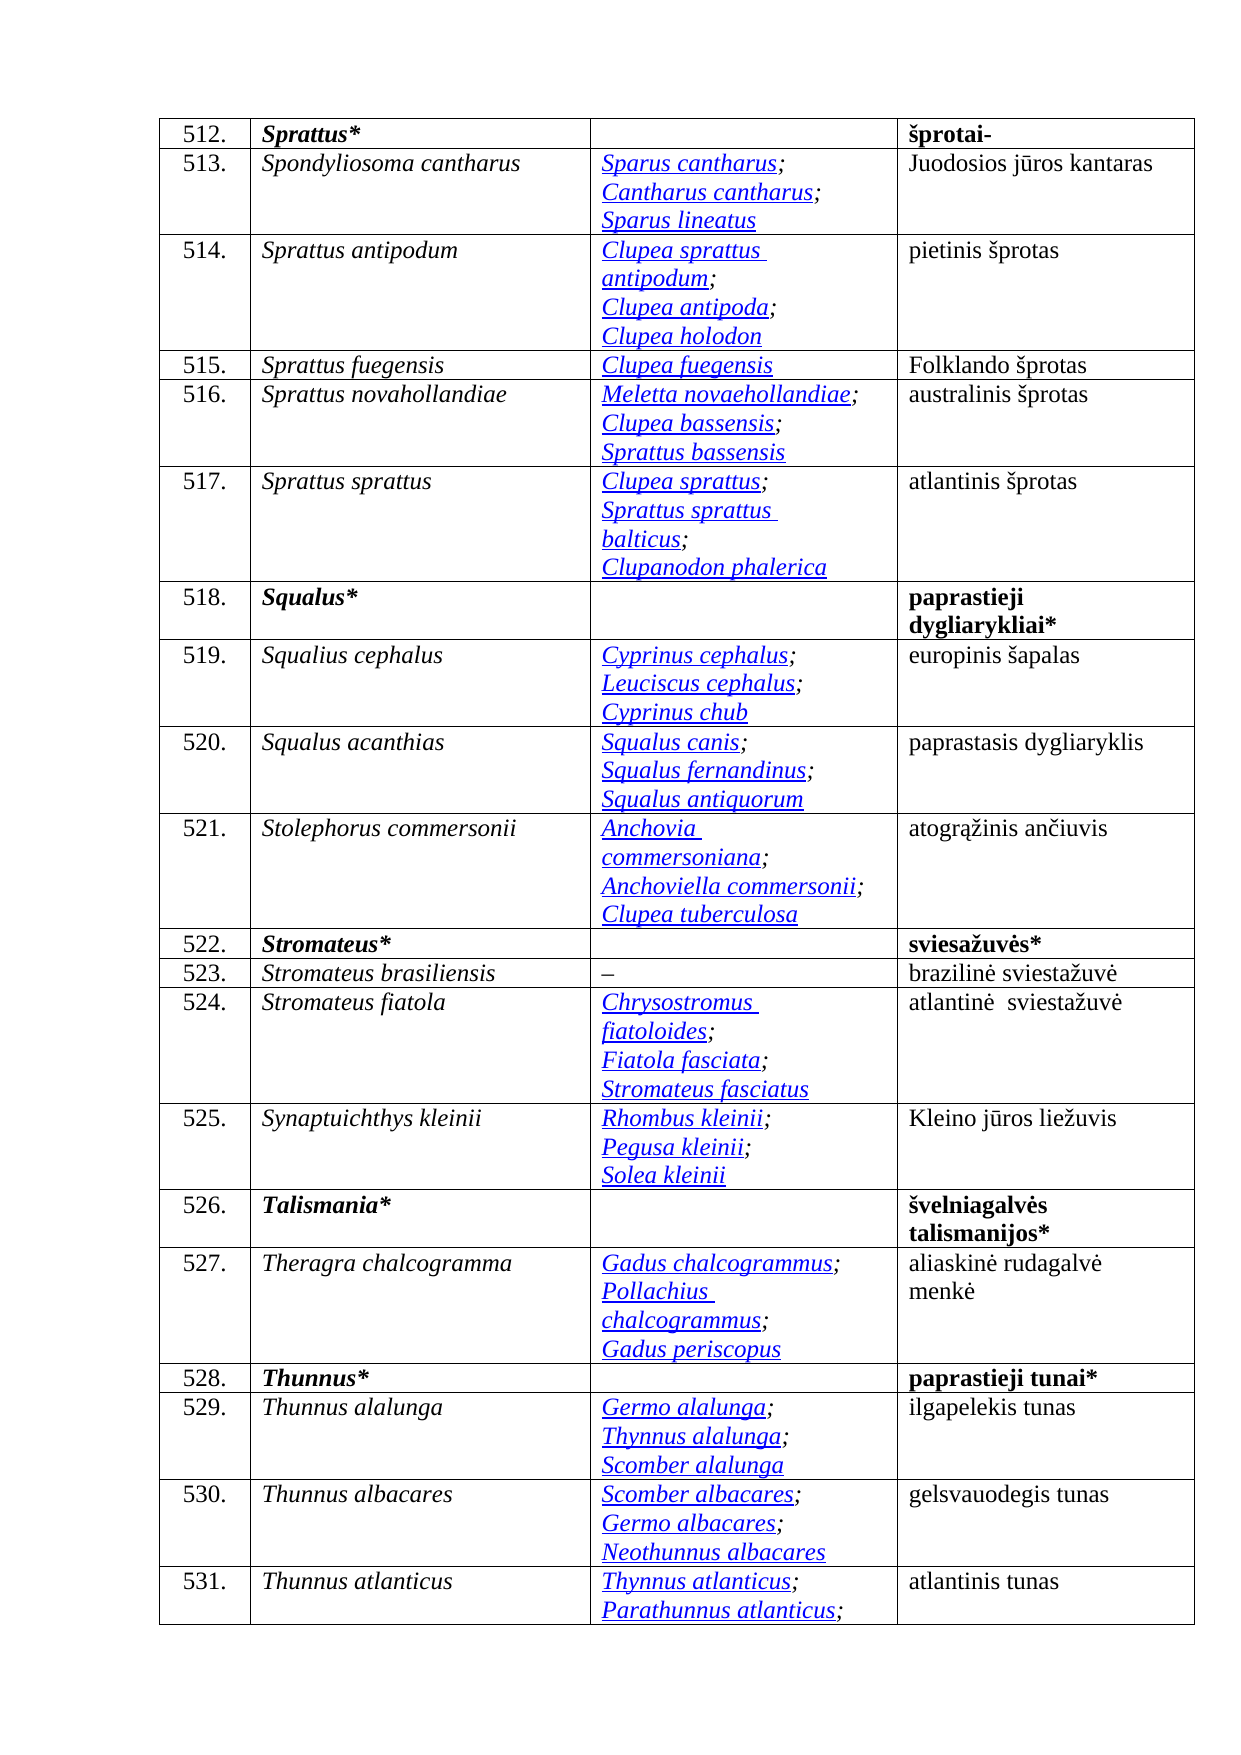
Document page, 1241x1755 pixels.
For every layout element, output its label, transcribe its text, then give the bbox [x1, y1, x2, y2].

table_cell paprastieji dygliarykliai* [898, 582, 1194, 639]
table_cell Sprattus* [251, 119, 590, 147]
table_cell 521. [160, 814, 250, 928]
table_cell 513. [160, 149, 250, 234]
table_cell 519. [160, 640, 250, 726]
table_cell brazilinė sviestažuvė [898, 959, 1194, 987]
table_cell 529. [160, 1393, 250, 1479]
table_cell Folklando šprotas [898, 351, 1194, 379]
table_cell 525. [160, 1104, 250, 1189]
table_cell Stolephorus commersonii [251, 814, 590, 928]
table_cell europinis šapalas [898, 640, 1194, 726]
table_cell Clupea sprattus; Sprattus sprattus balticus; Clupanodon phalerica [591, 467, 897, 581]
table_cell atlantinis tunas [898, 1567, 1194, 1623]
table_cell 528. [160, 1364, 250, 1392]
table_cell Rhombus kleinii; Pegusa kleinii; Solea kleinii [591, 1104, 897, 1189]
table_cell Sprattus sprattus [251, 467, 590, 581]
table_cell Theragra chalcogramma [251, 1248, 590, 1363]
table_cell atlantinė sviestažuvė [898, 988, 1194, 1102]
table_cell Stromateus fiatola [251, 988, 590, 1102]
table_cell 531. [160, 1567, 250, 1623]
table_cell 514. [160, 235, 250, 350]
table_cell Cyprinus cephalus; Leuciscus cephalus; Cyprinus chub [591, 640, 897, 726]
table_cell Anchovia commersoniana; Anchoviella commersonii; Clupea tuberculosa [591, 814, 897, 928]
table_cell švelniagalvės talismanijos* [898, 1190, 1194, 1247]
table_cell Scomber albacares; Germo albacares; Neothunnus albacares [591, 1480, 897, 1566]
table_cell Sprattus antipodum [251, 235, 590, 350]
table_cell aliaskinė rudagalvė menkė [898, 1248, 1194, 1363]
table_cell atlantinis šprotas [898, 467, 1194, 581]
table_cell Chrysostromus fiatoloides; Fiatola fasciata; Stromateus fasciatus [591, 988, 897, 1102]
table_cell [591, 119, 897, 147]
table_cell Germo alalunga; Thynnus alalunga; Scomber alalunga [591, 1393, 897, 1479]
table_cell Clupea fuegensis [591, 351, 897, 379]
table_cell Talismania* [251, 1190, 590, 1247]
table_cell Thunnus alalunga [251, 1393, 590, 1479]
table_cell – [591, 959, 897, 987]
table_cell Squalius cephalus [251, 640, 590, 726]
table_cell Gadus chalcogrammus; Pollachius chalcogrammus; Gadus periscopus [591, 1248, 897, 1363]
table_cell [591, 582, 897, 639]
table_cell 517. [160, 467, 250, 581]
table_cell 523. [160, 959, 250, 987]
table_cell paprastasis dygliaryklis [898, 727, 1194, 813]
table_cell [591, 929, 897, 958]
table_cell Thynnus atlanticus; Parathunnus atlanticus; [591, 1567, 897, 1623]
table_cell Sprattus fuegensis [251, 351, 590, 379]
table_cell Squalus* [251, 582, 590, 639]
table_cell pietinis šprotas [898, 235, 1194, 350]
table_cell australinis šprotas [898, 380, 1194, 466]
table_cell 527. [160, 1248, 250, 1363]
table_cell paprastieji tunai* [898, 1364, 1194, 1392]
table_cell sviesažuvės* [898, 929, 1194, 958]
table_cell [591, 1364, 897, 1392]
table_cell Thunnus atlanticus [251, 1567, 590, 1623]
table_cell Sparus cantharus; Cantharus cantharus; Sparus lineatus [591, 149, 897, 234]
table_cell 526. [160, 1190, 250, 1247]
table_cell 515. [160, 351, 250, 379]
table_cell gelsvauodegis tunas [898, 1480, 1194, 1566]
table_cell šprotai- [898, 119, 1194, 147]
table_cell 518. [160, 582, 250, 639]
table_cell Squalus acanthias [251, 727, 590, 813]
table_cell ilgapelekis tunas [898, 1393, 1194, 1479]
table_cell 530. [160, 1480, 250, 1566]
table_cell 520. [160, 727, 250, 813]
table_cell 524. [160, 988, 250, 1102]
table_cell Sprattus novahollandiae [251, 380, 590, 466]
table_cell 512. [160, 119, 250, 147]
table_cell Thunnus* [251, 1364, 590, 1392]
table_cell Meletta novaehollandiae; Clupea bassensis; Sprattus bassensis [591, 380, 897, 466]
table_cell [591, 1190, 897, 1247]
table_cell Clupea sprattus antipodum; Clupea antipoda; Clupea holodon [591, 235, 897, 350]
table_cell Synaptuichthys kleinii [251, 1104, 590, 1189]
table_cell Stromateus* [251, 929, 590, 958]
table_cell Stromateus brasiliensis [251, 959, 590, 987]
table_cell 522. [160, 929, 250, 958]
table_cell Squalus canis; Squalus fernandinus; Squalus antiquorum [591, 727, 897, 813]
table_cell Spondyliosoma cantharus [251, 149, 590, 234]
table_cell Juodosios jūros kantaras [898, 149, 1194, 234]
table_cell 516. [160, 380, 250, 466]
table_cell Kleino jūros liežuvis [898, 1104, 1194, 1189]
table_cell Thunnus albacares [251, 1480, 590, 1566]
table_cell atogrąžinis ančiuvis [898, 814, 1194, 928]
